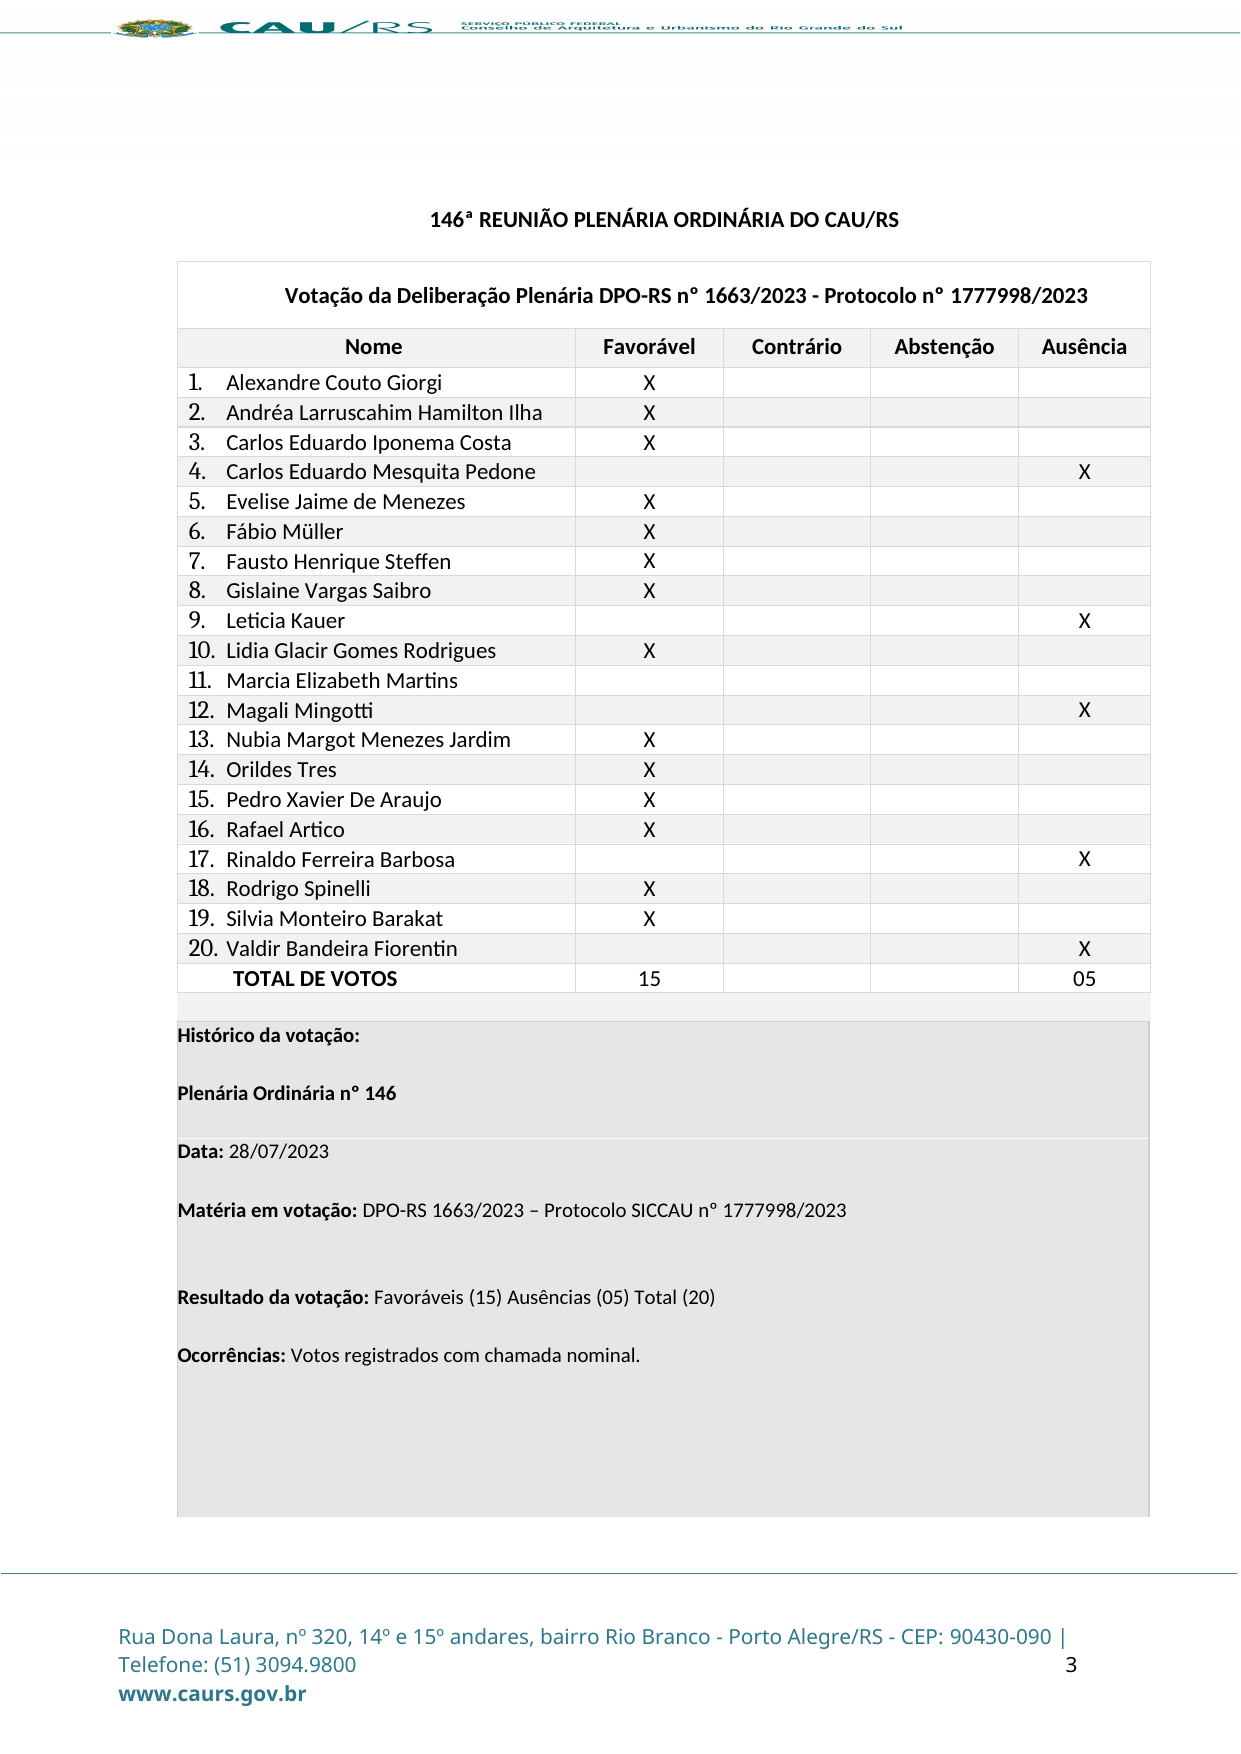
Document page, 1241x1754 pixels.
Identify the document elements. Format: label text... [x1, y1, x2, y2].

table_cell X [576, 815, 723, 843]
table_cell Lidia Glacir Gomes Rodrigues [178, 636, 575, 665]
table_cell [723, 993, 871, 1021]
table_cell Silvia Monteiro Barakat [178, 904, 575, 933]
table_cell [1019, 815, 1150, 843]
table_cell [724, 725, 870, 754]
table_cell Alexandre Couto Giorgi [178, 368, 575, 397]
table_cell [1019, 904, 1150, 933]
text 146ª REUNIÃO PLENÁRIA ORDINÁRIA DO CAU/RS [177, 205, 1152, 233]
table_cell [724, 576, 870, 605]
table_cell Magali Mingotti [178, 696, 575, 724]
table_cell [724, 606, 870, 635]
table_cell X [576, 368, 723, 397]
table_cell [871, 517, 1018, 546]
table_cell [724, 457, 870, 486]
table_cell X [1019, 934, 1150, 963]
table_cell X [576, 576, 723, 605]
table_cell [1019, 785, 1150, 814]
table_cell [724, 874, 870, 903]
table_cell [1019, 874, 1150, 903]
table_cell Ocorrências: Votos registrados com chamada nominal. [178, 1342, 1148, 1517]
table_cell [1019, 666, 1150, 694]
table_cell [724, 696, 870, 724]
table_cell [576, 606, 723, 635]
table_cell [871, 904, 1018, 933]
table_cell [724, 517, 870, 546]
table_cell X [576, 785, 723, 814]
table_cell X [576, 636, 723, 665]
table_cell Plenária Ordinária nº 146 [178, 1080, 1148, 1138]
table_cell Fábio Müller [178, 517, 575, 546]
table_cell X [1019, 845, 1150, 873]
table_cell [724, 398, 870, 426]
table_cell X [576, 725, 723, 754]
table_cell [871, 964, 1018, 992]
table_cell Rafael Artico [178, 815, 575, 843]
table_cell [724, 368, 870, 397]
table_cell [871, 815, 1018, 843]
table_header Votação da Deliberação Plenária DPO-RS nº 1663/2023 - Protocolo nº 1777998/2023 [178, 262, 1150, 328]
table_cell Fausto Henrique Steffen [178, 547, 575, 575]
table_header Histórico da votação: [178, 1022, 1148, 1080]
table_cell [871, 755, 1018, 784]
table_cell [871, 993, 1018, 1021]
table_cell [724, 934, 870, 963]
table_cell [576, 934, 723, 963]
table_cell Rodrigo Spinelli [178, 874, 575, 903]
table_cell [1019, 725, 1150, 754]
table_cell 15 [576, 964, 723, 992]
table_cell [871, 428, 1018, 456]
table_cell Gislaine Vargas Saibro [178, 576, 575, 605]
table_cell [871, 934, 1018, 963]
table_cell X [576, 517, 723, 546]
table_cell [576, 666, 723, 694]
table_cell Rinaldo Ferreira Barbosa [178, 845, 575, 873]
table_cell [724, 755, 870, 784]
table_cell [724, 964, 870, 992]
table_cell Ausência [1019, 329, 1150, 367]
table_cell Valdir Bandeira Fiorentin [178, 934, 575, 963]
table_cell [1019, 487, 1150, 516]
table_cell [724, 636, 870, 665]
table_cell [1019, 368, 1150, 397]
table_cell [1019, 517, 1150, 546]
table_cell [1018, 993, 1151, 1021]
table_cell [871, 576, 1018, 605]
table_cell [724, 487, 870, 516]
table_cell [576, 845, 723, 873]
table_cell X [576, 755, 723, 784]
table_cell [871, 636, 1018, 665]
table_cell X [576, 547, 723, 575]
table_cell Data: 28/07/2023 Matéria em votação: DPO-RS 1663/2023 – Protocolo SICCAU nº 1777998/2023 [178, 1139, 1148, 1284]
table_cell Nubia Margot Menezes Jardim [178, 725, 575, 754]
table_cell [871, 457, 1018, 486]
table_cell X [576, 398, 723, 426]
table_cell [871, 487, 1018, 516]
table_cell X [1019, 696, 1150, 724]
table_cell [724, 815, 870, 843]
table_cell Nome [178, 329, 575, 367]
table_cell [724, 845, 870, 873]
table_cell [724, 428, 870, 456]
table_cell X [576, 487, 723, 516]
table_cell [871, 368, 1018, 397]
table_cell [871, 874, 1018, 903]
table_cell Andréa Larruscahim Hamilton Ilha [178, 398, 575, 426]
table_cell [871, 606, 1018, 635]
table_cell [1019, 636, 1150, 665]
table_cell [576, 696, 723, 724]
table_cell X [1019, 457, 1150, 486]
table_cell [871, 666, 1018, 694]
table_cell Resultado da votação: Favoráveis (15) Ausências (05) Total (20) [178, 1284, 1148, 1342]
table_cell [871, 398, 1018, 426]
table_cell Evelise Jaime de Menezes [178, 487, 575, 516]
table_cell [1019, 428, 1150, 456]
table_cell [871, 845, 1018, 873]
table_cell TOTAL DE VOTOS [178, 964, 575, 992]
table_cell X [576, 874, 723, 903]
table_cell [576, 457, 723, 486]
table_cell Leticia Kauer [178, 606, 575, 635]
table_cell X [576, 428, 723, 456]
table_cell [871, 696, 1018, 724]
table_cell Marcia Elizabeth Martins [178, 666, 575, 694]
table_cell [724, 904, 870, 933]
table_cell Favorável [576, 329, 723, 367]
table_cell [871, 547, 1018, 575]
table_cell [1019, 547, 1150, 575]
table_cell X [576, 904, 723, 933]
table_cell [177, 993, 723, 1021]
table_cell [724, 547, 870, 575]
table_cell Carlos Eduardo Mesquita Pedone [178, 457, 575, 486]
table_cell [1019, 576, 1150, 605]
table_cell Carlos Eduardo Iponema Costa [178, 428, 575, 456]
table_cell Contrário [724, 329, 870, 367]
table_cell Orildes Tres [178, 755, 575, 784]
table_cell X [1019, 606, 1150, 635]
table_cell [871, 785, 1018, 814]
table_cell 05 [1019, 964, 1150, 992]
table_cell Pedro Xavier De Araujo [178, 785, 575, 814]
table_cell [1019, 755, 1150, 784]
table_cell [724, 666, 870, 694]
table_cell [724, 785, 870, 814]
table_cell [1019, 398, 1150, 426]
table_cell Abstenção [871, 329, 1018, 367]
table_cell [871, 725, 1018, 754]
